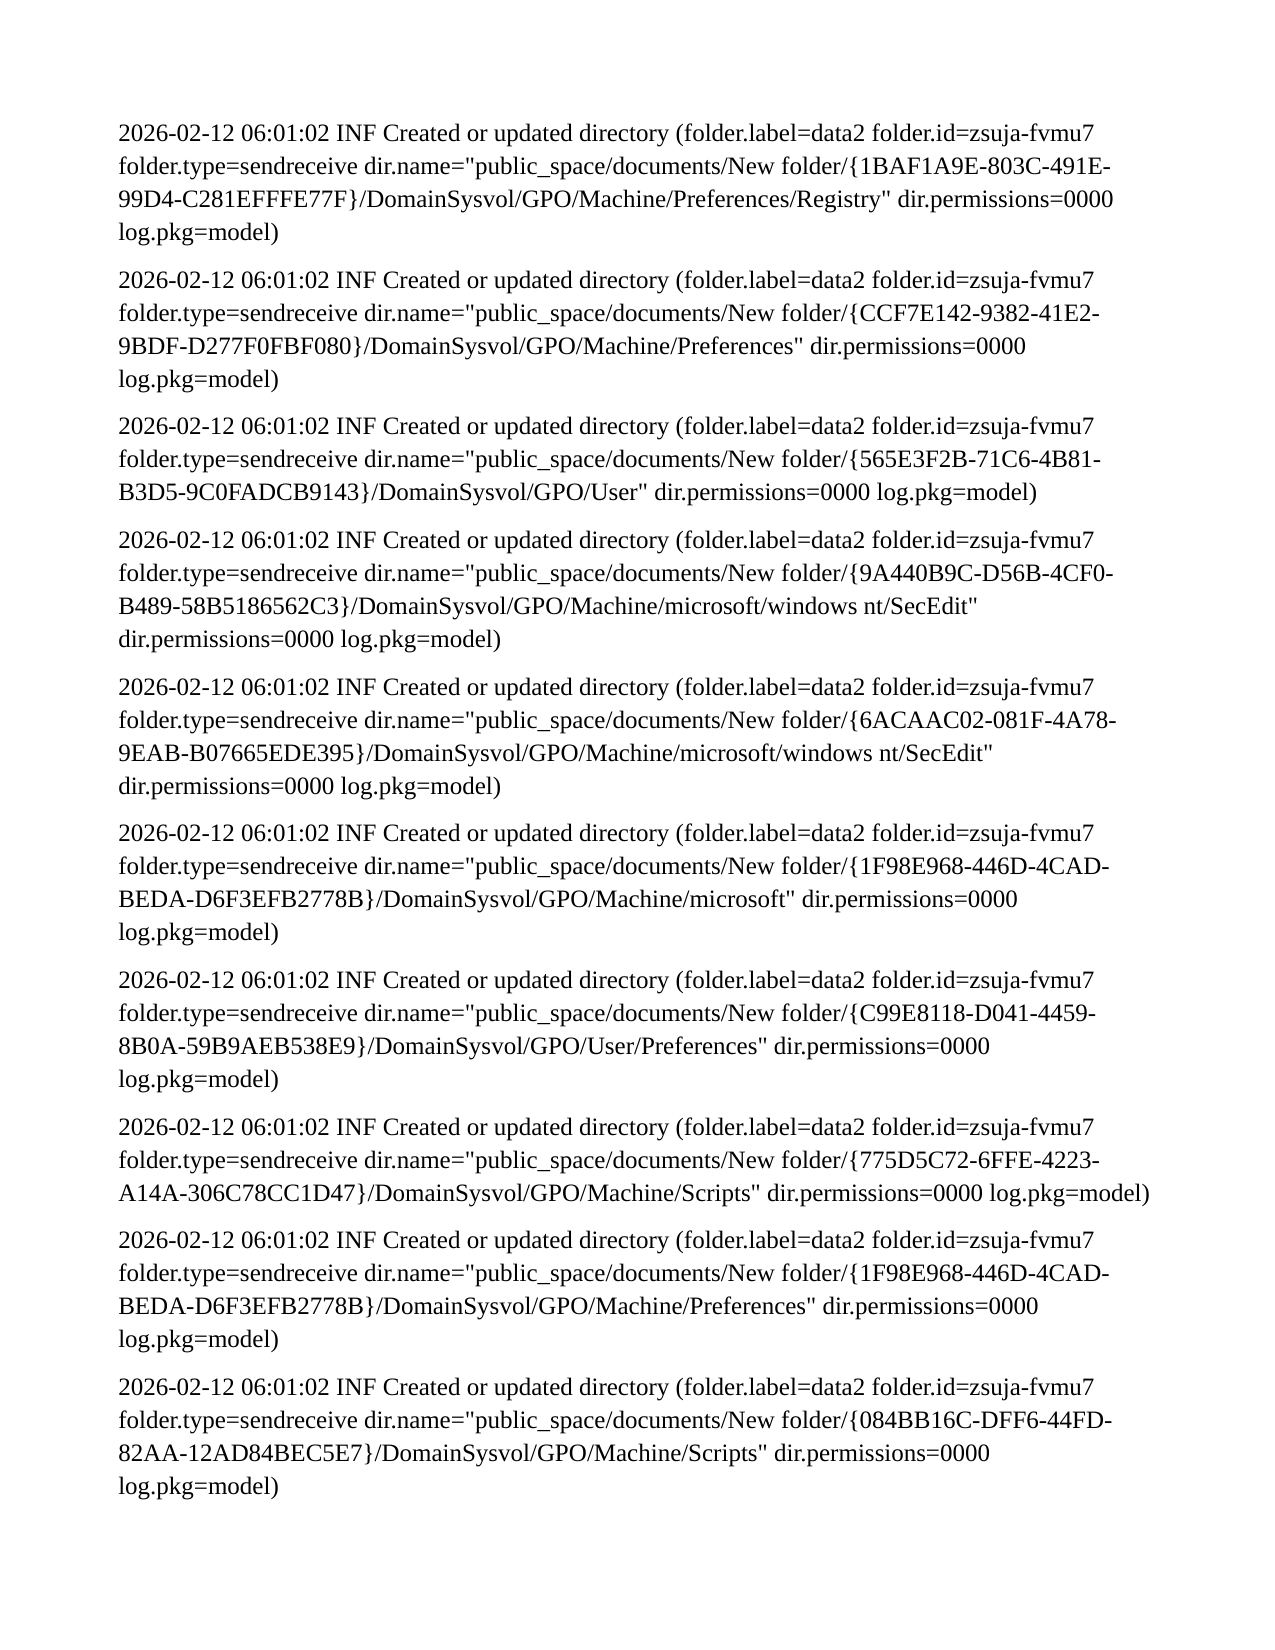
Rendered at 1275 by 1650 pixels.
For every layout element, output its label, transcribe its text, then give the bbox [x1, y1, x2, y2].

text 2026-02-12 06:01:02 INF Created or updated directory (folder.label=data2 folder.id=zsuja-fvmu7 folder.type=sendreceive dir.name="public_space/documents/New folder/{C99E8118-D041-4459-8B0A-59B9AEB538E9}/DomainSysvol/GPO/User/Preferences" dir.permissions=0000 log.pkg=model) [118, 965, 1157, 1093]
text 2026-02-12 06:01:02 INF Created or updated directory (folder.label=data2 folder.id=zsuja-fvmu7 folder.type=sendreceive dir.name="public_space/documents/New folder/{1BAF1A9E-803C-491E-99D4-C281EFFFE77F}/DomainSysvol/GPO/Machine/Preferences/Registry" dir.permissions=0000 log.pkg=model) [118, 118, 1157, 246]
text 2026-02-12 06:01:02 INF Created or updated directory (folder.label=data2 folder.id=zsuja-fvmu7 folder.type=sendreceive dir.name="public_space/documents/New folder/{1F98E968-446D-4CAD-BEDA-D6F3EFB2778B}/DomainSysvol/GPO/Machine/Preferences" dir.permissions=0000 log.pkg=model) [118, 1225, 1157, 1353]
text 2026-02-12 06:01:02 INF Created or updated directory (folder.label=data2 folder.id=zsuja-fvmu7 folder.type=sendreceive dir.name="public_space/documents/New folder/{CCF7E142-9382-41E2-9BDF-D277F0FBF080}/DomainSysvol/GPO/Machine/Preferences" dir.permissions=0000 log.pkg=model) [118, 265, 1157, 393]
text 2026-02-12 06:01:02 INF Created or updated directory (folder.label=data2 folder.id=zsuja-fvmu7 folder.type=sendreceive dir.name="public_space/documents/New folder/{084BB16C-DFF6-44FD-82AA-12AD84BEC5E7}/DomainSysvol/GPO/Machine/Scripts" dir.permissions=0000 log.pkg=model) [118, 1372, 1157, 1500]
text 2026-02-12 06:01:02 INF Created or updated directory (folder.label=data2 folder.id=zsuja-fvmu7 folder.type=sendreceive dir.name="public_space/documents/New folder/{1F98E968-446D-4CAD-BEDA-D6F3EFB2778B}/DomainSysvol/GPO/Machine/microsoft" dir.permissions=0000 log.pkg=model) [118, 818, 1157, 946]
text 2026-02-12 06:01:02 INF Created or updated directory (folder.label=data2 folder.id=zsuja-fvmu7 folder.type=sendreceive dir.name="public_space/documents/New folder/{6ACAAC02-081F-4A78-9EAB-B07665EDE395}/DomainSysvol/GPO/Machine/microsoft/windows nt/SecEdit" dir.permissions=0000 log.pkg=model) [118, 672, 1157, 799]
text 2026-02-12 06:01:02 INF Created or updated directory (folder.label=data2 folder.id=zsuja-fvmu7 folder.type=sendreceive dir.name="public_space/documents/New folder/{565E3F2B-71C6-4B81-B3D5-9C0FADCB9143}/DomainSysvol/GPO/User" dir.permissions=0000 log.pkg=model) [118, 411, 1157, 506]
text 2026-02-12 06:01:02 INF Created or updated directory (folder.label=data2 folder.id=zsuja-fvmu7 folder.type=sendreceive dir.name="public_space/documents/New folder/{9A440B9C-D56B-4CF0-B489-58B5186562C3}/DomainSysvol/GPO/Machine/microsoft/windows nt/SecEdit" dir.permissions=0000 log.pkg=model) [118, 525, 1157, 653]
text 2026-02-12 06:01:02 INF Created or updated directory (folder.label=data2 folder.id=zsuja-fvmu7 folder.type=sendreceive dir.name="public_space/documents/New folder/{775D5C72-6FFE-4223-A14A-306C78CC1D47}/DomainSysvol/GPO/Machine/Scripts" dir.permissions=0000 log.pkg=model) [118, 1112, 1157, 1207]
